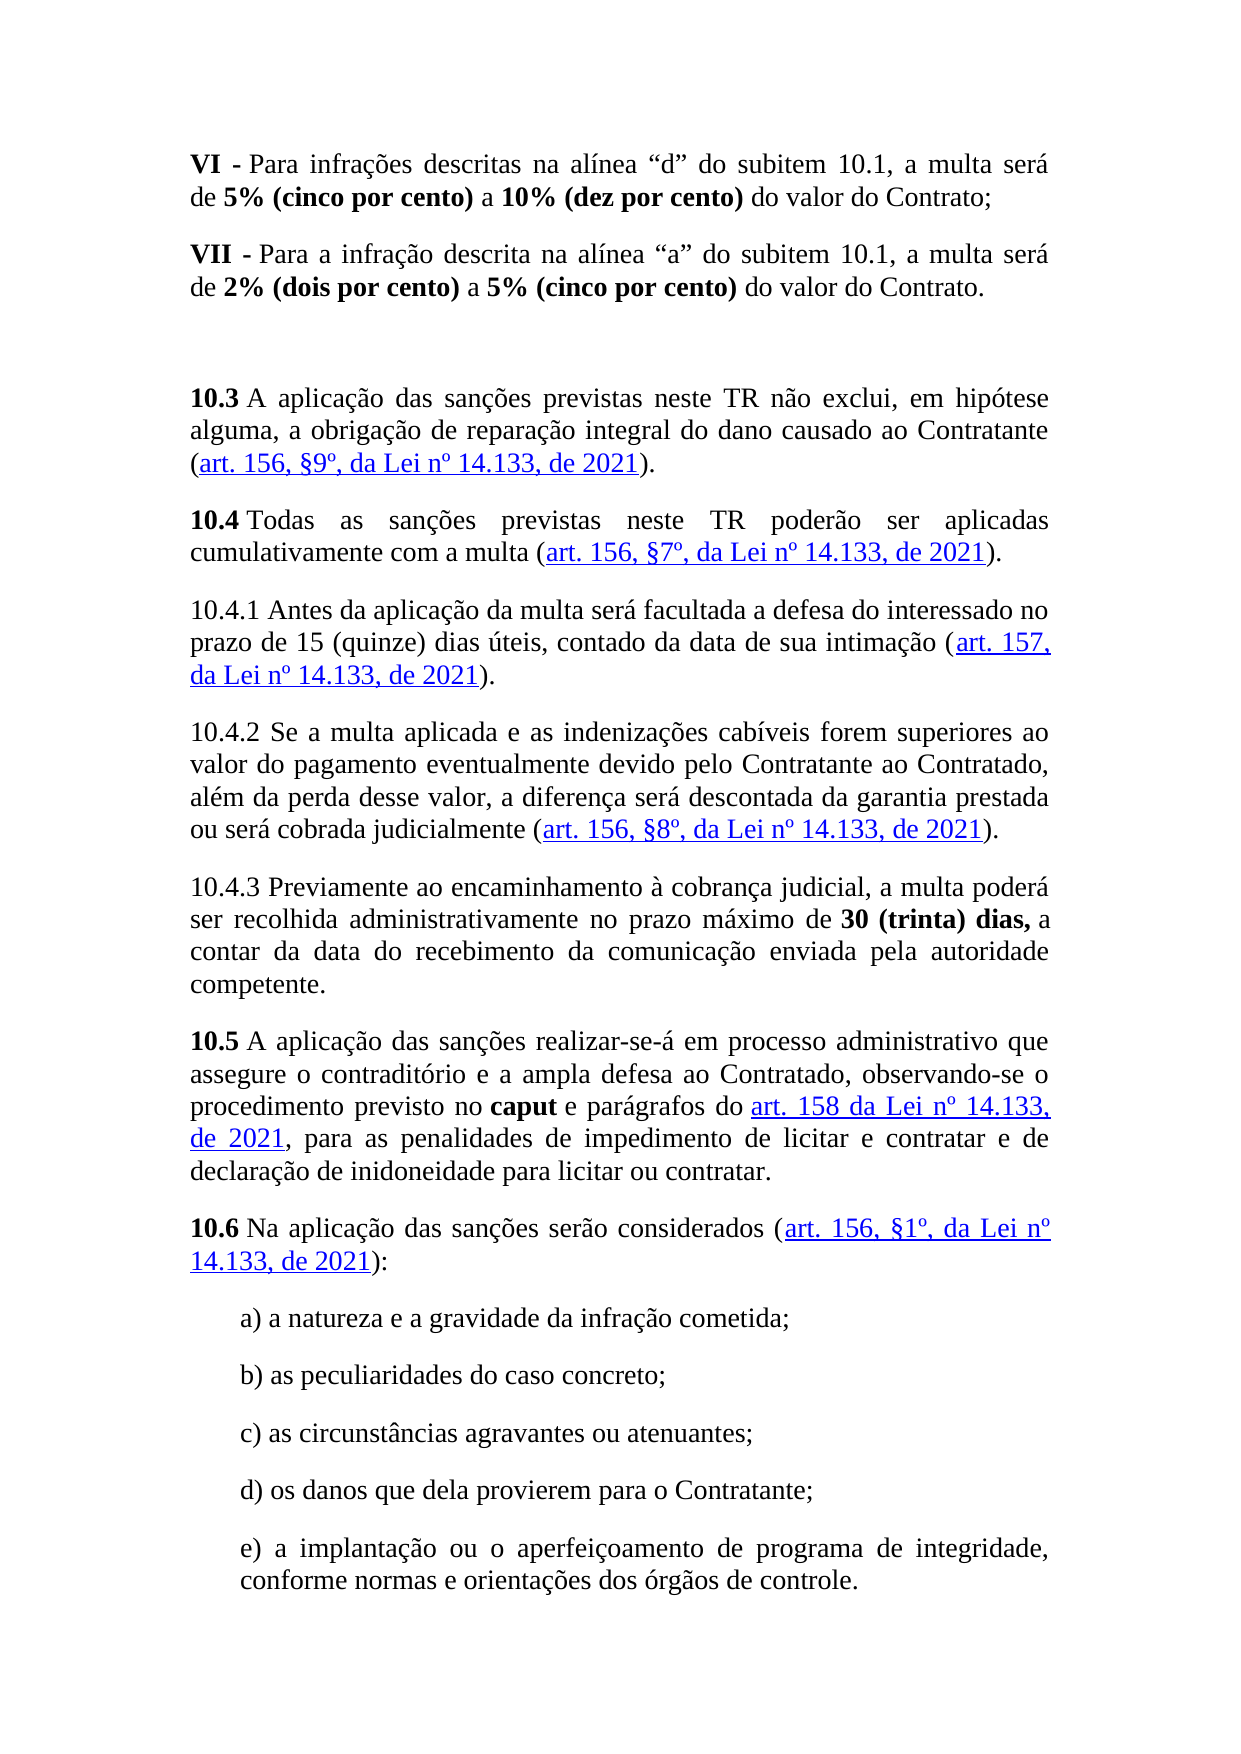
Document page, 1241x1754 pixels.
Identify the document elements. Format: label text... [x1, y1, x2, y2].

text c) as circunstâncias agravantes ou atenuantes; [240, 1416, 1051, 1448]
text VII - Para a infração descrita na alínea “a” do subitem 10.1, a multa será de 2% (dois por cento) a 5% (cinco por cento) do valor do Contrato. [190, 237, 1051, 302]
text b) as peculiaridades do caso concreto; [240, 1358, 1051, 1391]
text 10.4 Todas as sanções previstas neste TR poderão ser aplicadas cumulativamente com a multa (art. 156, §7º, da Lei nº 14.133, de 2021). [190, 503, 1051, 568]
text VI - Para infrações descritas na alínea “d” do subitem 10.1, a multa será de 5% (cinco por cento) a 10% (dez por cento) do valor do Contrato; [190, 148, 1051, 212]
text 10.3 A aplicação das sanções previstas neste TR não exclui, em hipótese alguma, a obrigação de reparação integral do dano causado ao Contratante (art. 156, §9º, da Lei nº 14.133, de 2021). [190, 381, 1051, 478]
text 10.4.2 Se a multa aplicada e as indenizações cabíveis forem superiores ao valor do pagamento eventualmente devido pelo Contratante ao Contratado, além da perda desse valor, a diferença será descontada da garantia prestada ou será cobrada judicialmente (art. 156, §8º, da Lei nº 14.133, de 2021). [190, 715, 1051, 845]
text 10.4.3 Previamente ao encaminhamento à cobrança judicial, a multa poderá ser recolhida administrativamente no prazo máximo de 30 (trinta) dias, a contar da data do recebimento da comunicação enviada pela autoridade competente. [190, 870, 1051, 999]
text d) os danos que dela provierem para o Contratante; [240, 1473, 1051, 1506]
text 10.6 Na aplicação das sanções serão considerados (art. 156, §1º, da Lei nº 14.133, de 2021): [190, 1211, 1051, 1276]
text 10.5 A aplicação das sanções realizar-se-á em processo administrativo que assegure o contraditório e a ampla defesa ao Contratado, observando-se o procedimento previsto no caput e parágrafos do art. 158 da Lei nº 14.133, de 2021, para as penalidades de impedimento de licitar e contratar e de declaração de inidoneidade para licitar ou contratar. [190, 1024, 1051, 1186]
text e) a implantação ou o aperfeiçoamento de programa de integridade, conforme normas e orientações dos órgãos de controle. [240, 1531, 1051, 1595]
text a) a natureza e a gravidade da infração cometida; [240, 1301, 1051, 1333]
text 10.4.1 Antes da aplicação da multa será facultada a defesa do interessado no prazo de 15 (quinze) dias úteis, contado da data de sua intimação (art. 157, da Lei nº 14.133, de 2021). [190, 593, 1051, 690]
